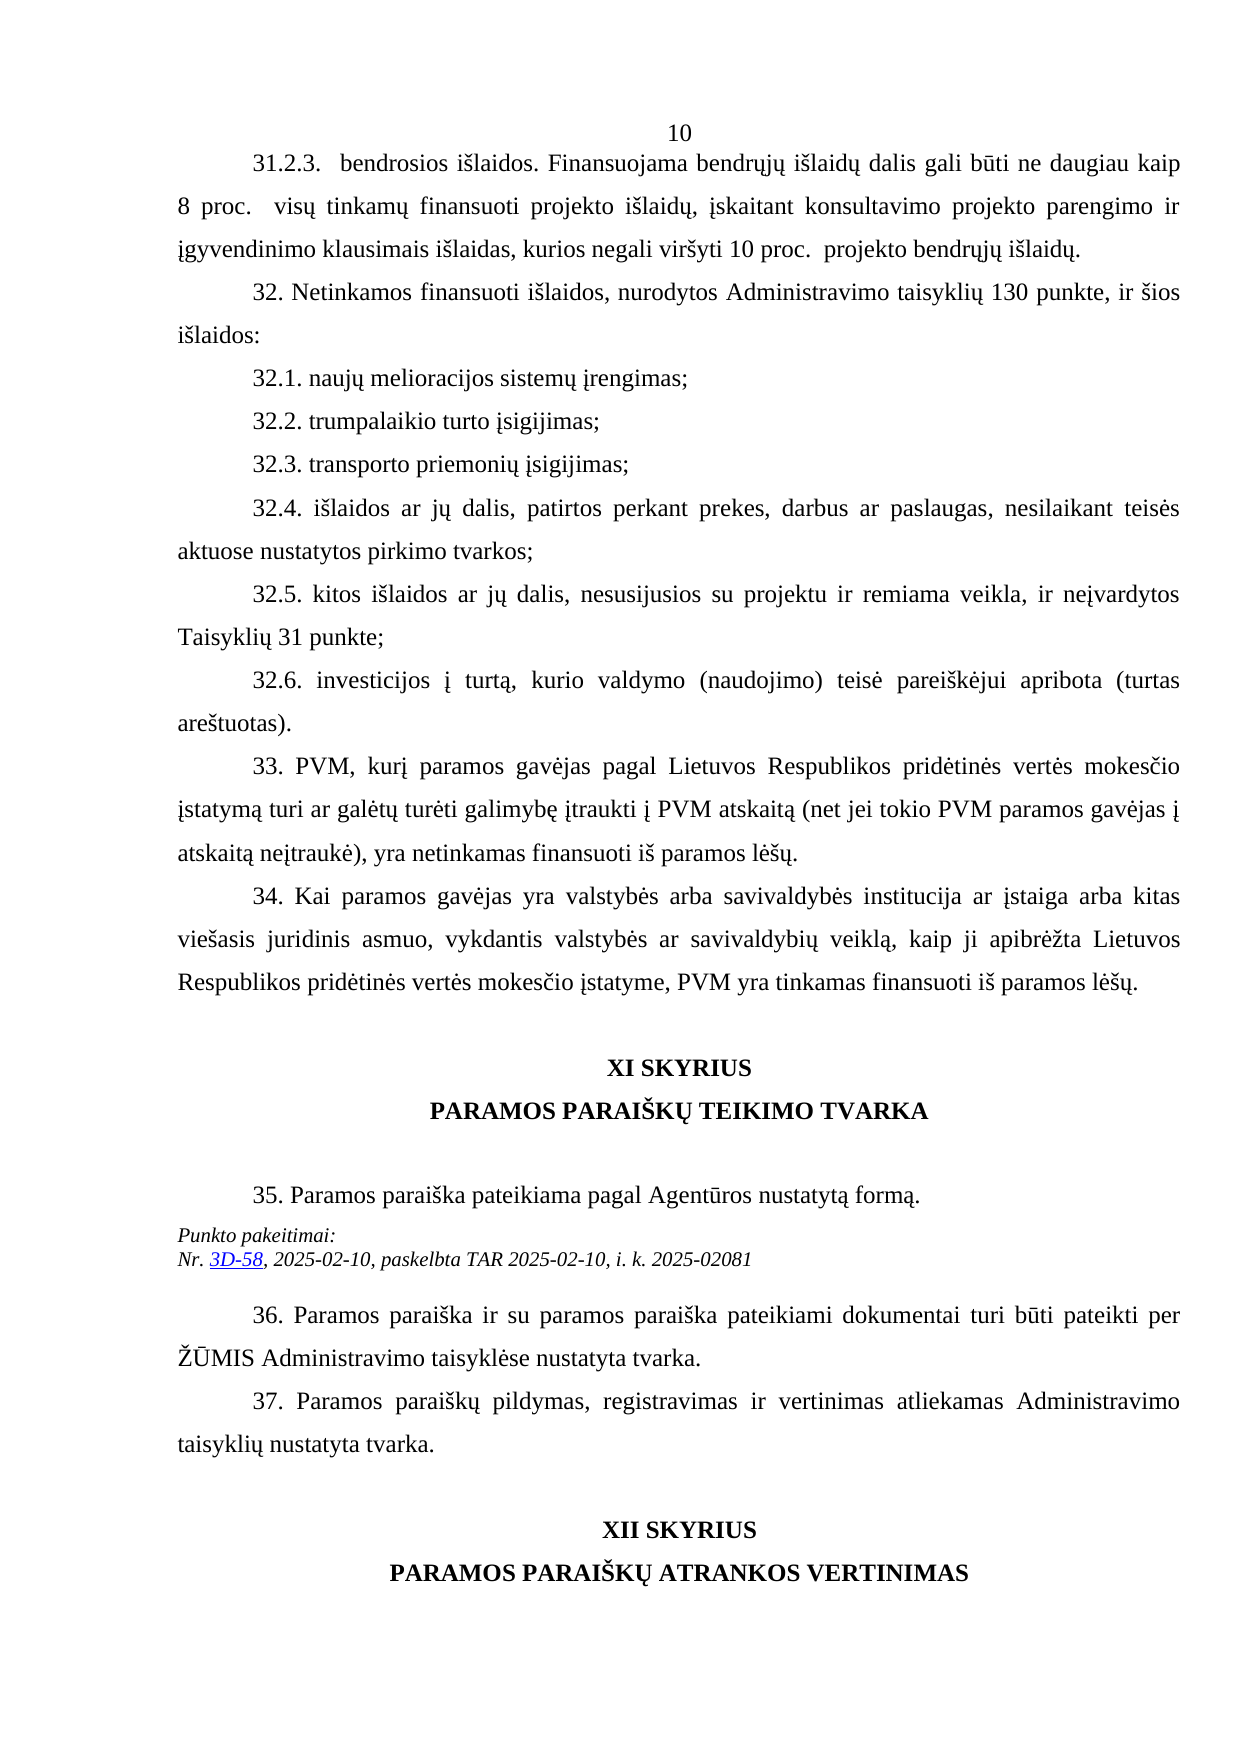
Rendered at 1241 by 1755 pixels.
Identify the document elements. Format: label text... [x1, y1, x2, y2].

text 32.5. kitos išlaidos ar jų dalis, nesusijusios su projektu ir remiama veikla, ir neįvardytos Taisyklių 31 punkte; [177, 579, 1181, 651]
text 37. Paramos paraiškų pildymas, registravimas ir vertinimas atliekamas Administravimo taisyklių nustatyta tvarka. [177, 1386, 1181, 1458]
text Nr. 3D-58, 2025-02-10, paskelbta TAR 2025-02-10, i. k. 2025-02081 [177, 1247, 1181, 1271]
text 36. Paramos paraiška ir su paramos paraiška pateikiami dokumentai turi būti pateikti per ŽŪMIS Administravimo taisyklėse nustatyta tvarka. [177, 1300, 1181, 1372]
text 32. Netinkamos finansuoti išlaidos, nurodytos Administravimo taisyklių 130 punkte, ir šios išlaidos: [177, 277, 1181, 349]
text PARAMOS PARAIŠKŲ ATRANKOS VERTINIMAS [177, 1558, 1181, 1587]
text XII SKYRIUS [177, 1515, 1181, 1544]
text 32.6. investicijos į turtą, kurio valdymo (naudojimo) teisė pareiškėjui apribota (turtas areštuotas). [177, 665, 1181, 737]
text 33. PVM, kurį paramos gavėjas pagal Lietuvos Respublikos pridėtinės vertės mokesčio įstatymą turi ar galėtų turėti galimybę įtraukti į PVM atskaitą (net jei tokio PVM paramos gavėjas į atskaitą neįtraukė), yra netinkamas finansuoti iš paramos lėšų. [177, 751, 1181, 866]
text 32.4. išlaidos ar jų dalis, patirtos perkant prekes, darbus ar paslaugas, nesilaikant teisės aktuose nustatytos pirkimo tvarkos; [177, 493, 1181, 564]
text 34. Kai paramos gavėjas yra valstybės arba savivaldybės institucija ar įstaiga arba kitas viešasis juridinis asmuo, vykdantis valstybės ar savivaldybių veiklą, kaip ji apibrėžta Lietuvos Respublikos pridėtinės vertės mokesčio įstatyme, PVM yra tinkamas finansuoti iš paramos lėšų. [177, 881, 1181, 996]
text PARAMOS PARAIŠKŲ TEIKIMO TVARKA [177, 1096, 1181, 1125]
text XI SKYRIUS [177, 1053, 1181, 1082]
text 32.1. naujų melioracijos sistemų įrengimas; [177, 363, 1181, 392]
text 32.2. trumpalaikio turto įsigijimas; [177, 406, 1181, 435]
text 31.2.3. bendrosios išlaidos. Finansuojama bendrųjų išlaidų dalis gali būti ne daugiau kaip 8 proc. visų tinkamų finansuoti projekto išlaidų, įskaitant konsultavimo projekto parengimo ir įgyvendinimo klausimais išlaidas, kurios negali viršyti 10 proc. projekto bendrųjų išlaidų. [177, 148, 1181, 263]
text Punkto pakeitimai: [177, 1223, 1181, 1247]
text 32.3. transporto priemonių įsigijimas; [177, 449, 1181, 478]
text 35. Paramos paraiška pateikiama pagal Agentūros nustatytą formą. [177, 1180, 1181, 1208]
